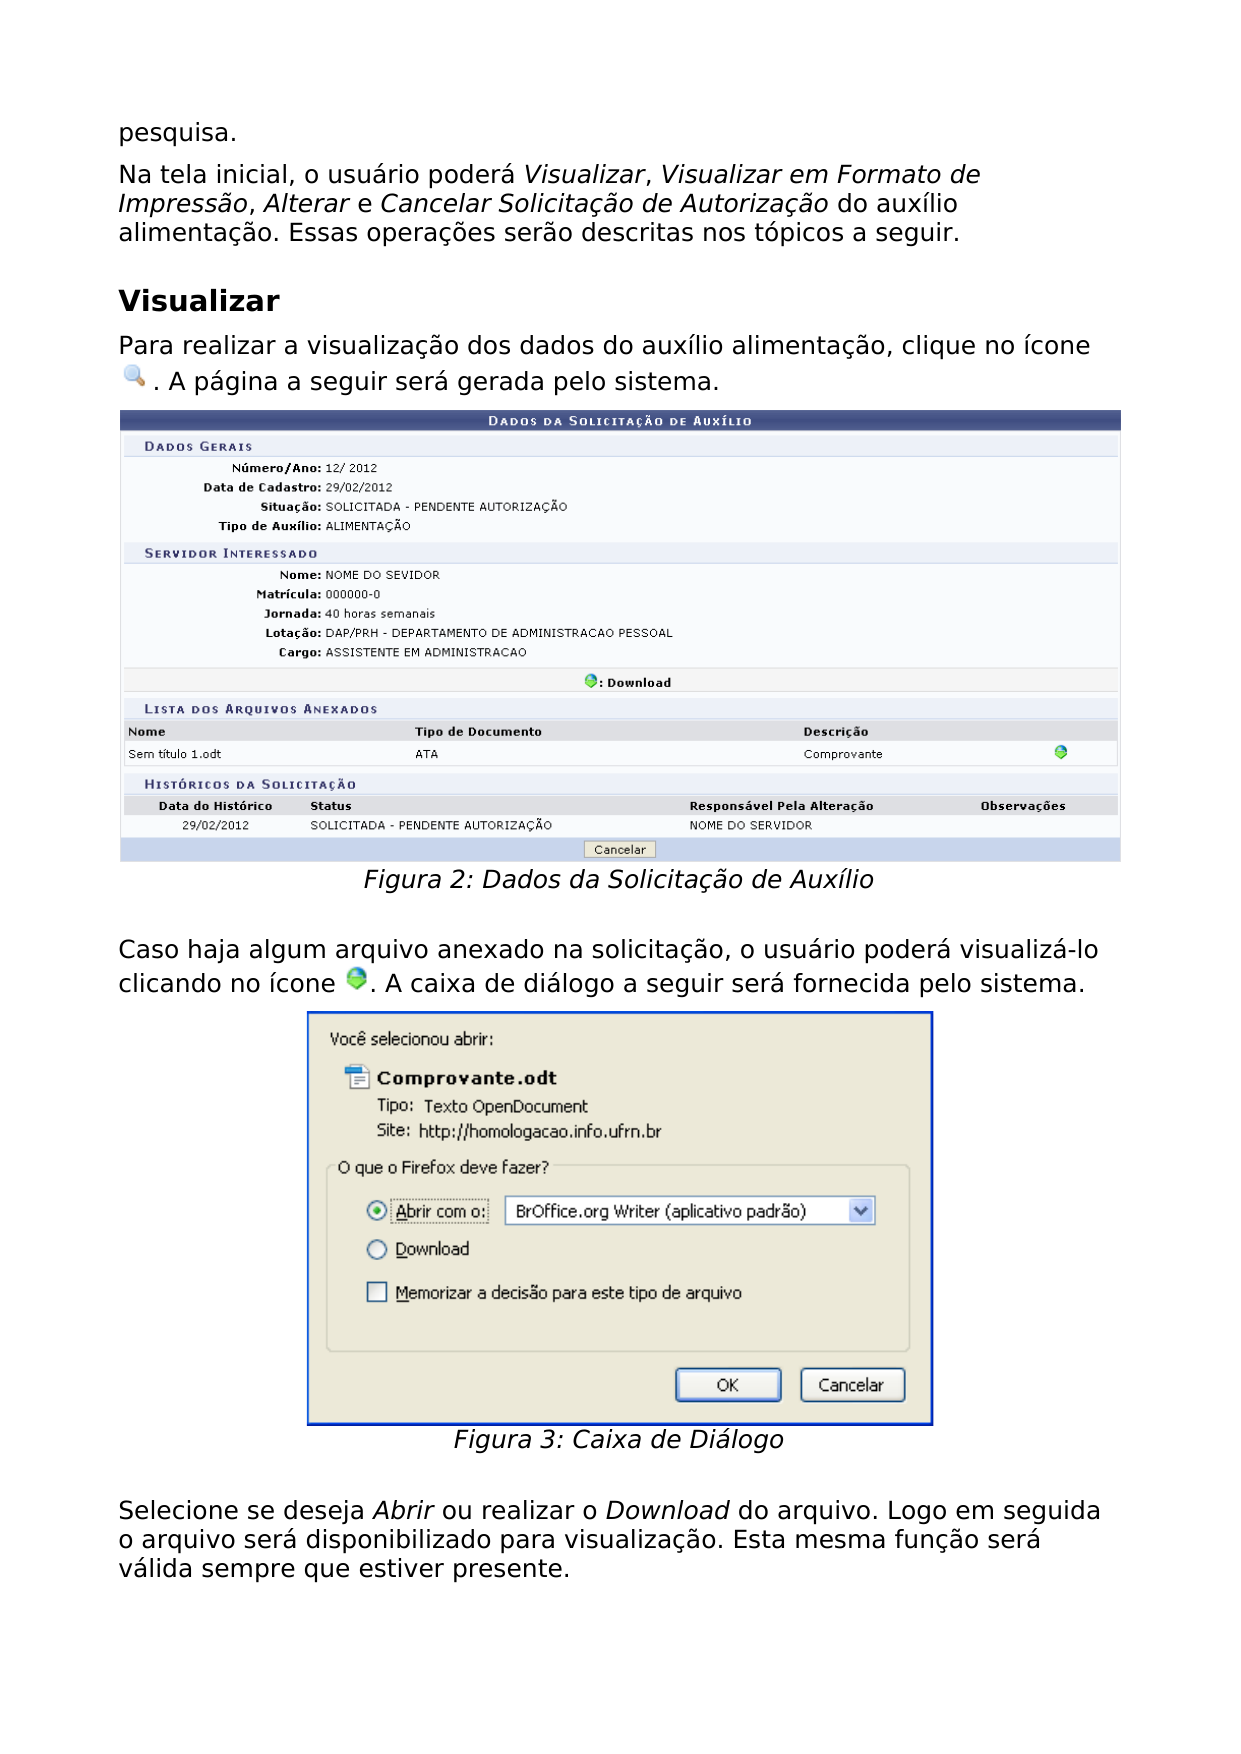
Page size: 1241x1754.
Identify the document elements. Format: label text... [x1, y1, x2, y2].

picture [118, 360, 153, 391]
text Na tela inicial, o usuário poderá Visualizar, Visualizar em Formato de Impressão, Alterar e Cancelar Solicitação de Autorização do auxílio alimentação. Essas operações serão descritas nos tópicos a seguir. [118, 160, 1122, 247]
text Figura 3: Caixa de Diálogo [307, 1426, 933, 1454]
text Caso haja algum arquivo anexado na solicitação, o usuário poderá visualizá-lo clicando no ícone . A caixa de diálogo a seguir será fornecida pelo sistema. [118, 936, 1122, 999]
text Selecione se deseja Abrir ou realizar o Download do arquivo. Logo em seguida o arquivo será disponibilizado para visualização. Esta mesma função será válida sempre que estiver presente. [118, 1496, 1122, 1584]
text Figura 2: Dados da Solicitação de Auxílio [118, 865, 1122, 894]
picture [344, 964, 369, 993]
subtitle Visualizar [118, 285, 1122, 319]
text Para realizar a visualização dos dados do auxílio alimentação, clique no ícone . A página a seguir será gerada pelo sistema. [118, 331, 1122, 396]
picture [306, 1011, 934, 1426]
picture [118, 408, 1123, 865]
text pesquisa. [118, 118, 1122, 147]
